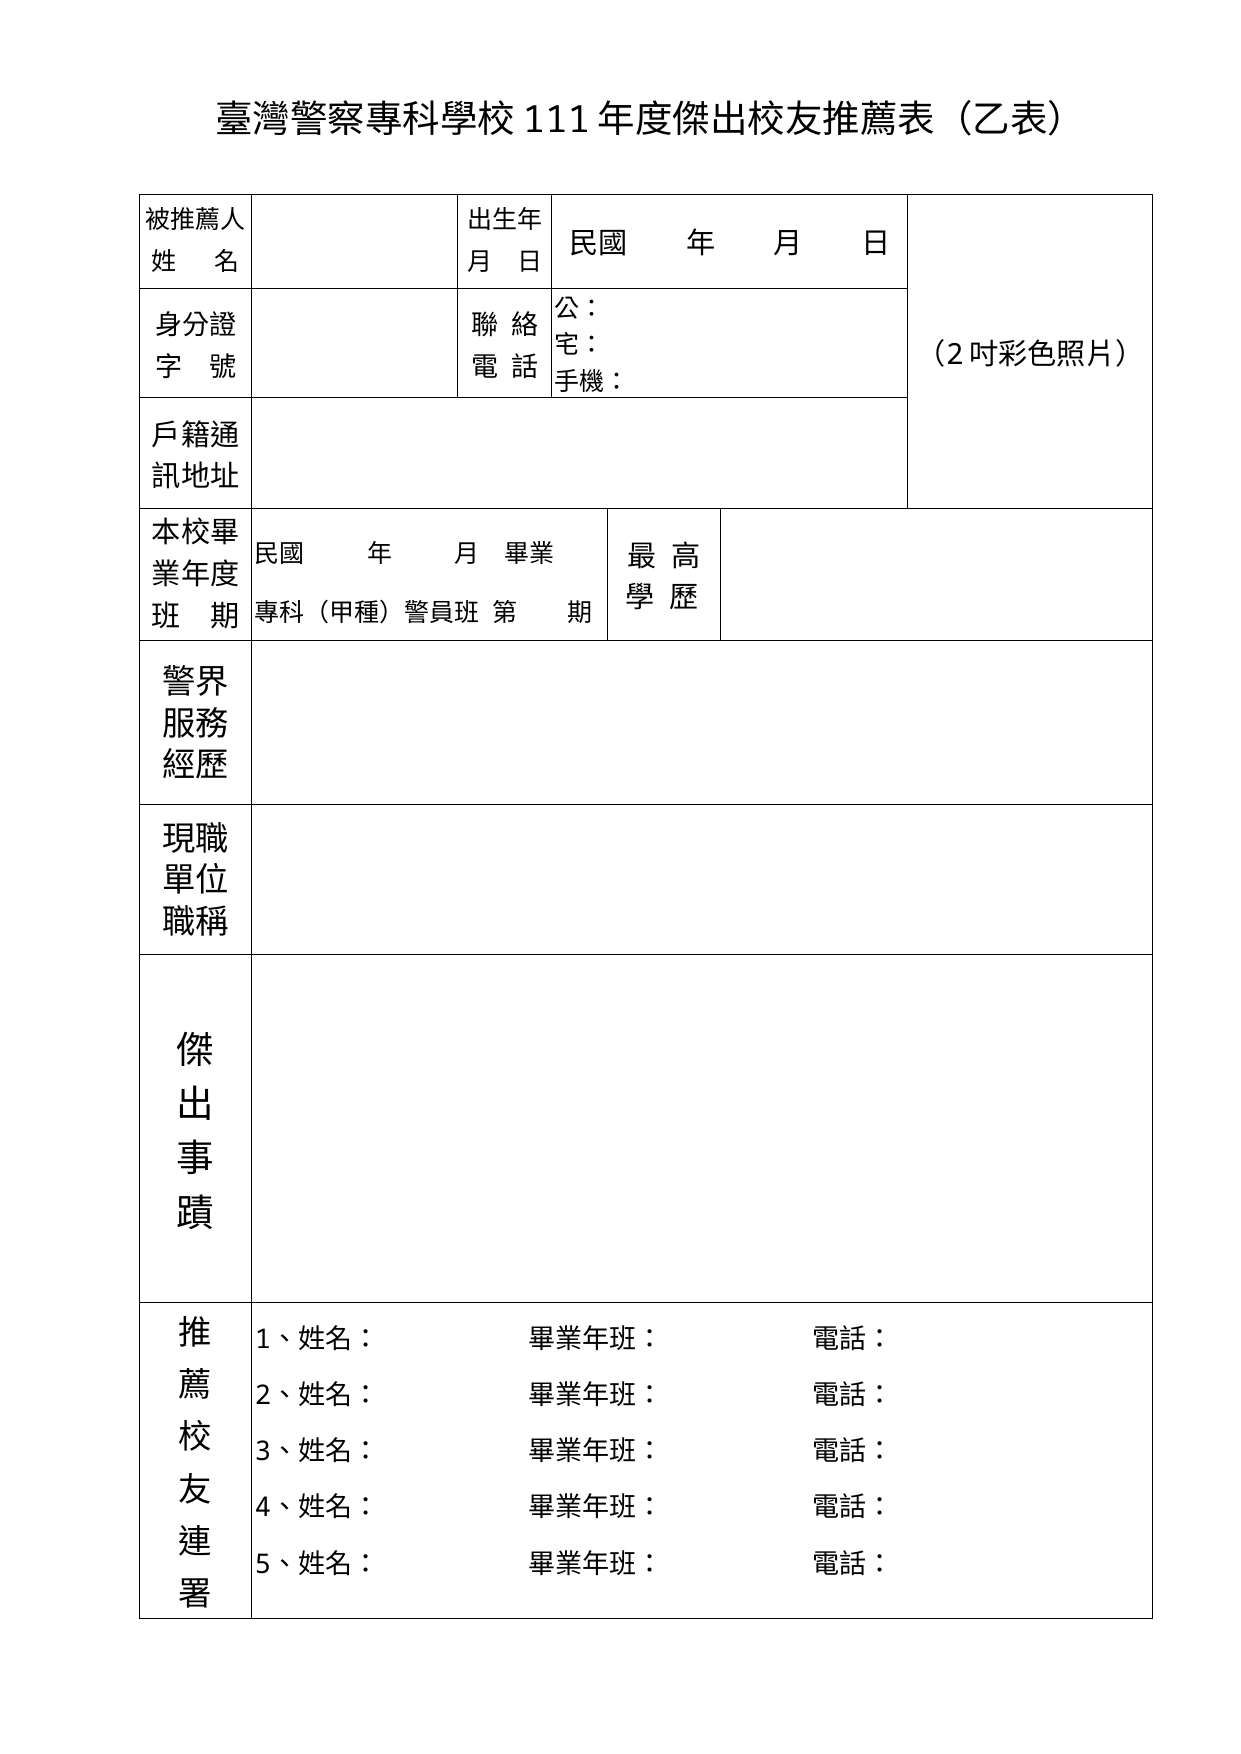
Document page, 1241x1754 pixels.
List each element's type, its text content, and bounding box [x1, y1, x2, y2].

table_cell [252, 955, 1152, 1302]
table_header 出生年 月 日 [458, 195, 551, 287]
table_cell 最 高 學 歷 [608, 509, 720, 640]
table_cell 推 薦 校 友 連 署 [140, 1303, 251, 1618]
table_cell 傑 出 事 蹟 [140, 955, 251, 1302]
table_header 民國 年 月 日 [552, 195, 907, 287]
table_cell 戶籍通訊地址 [140, 398, 251, 508]
table_cell 聯 絡 電 話 [458, 289, 551, 397]
text 臺灣警察專科學校111年度傑出校友推薦表（乙表） [177, 89, 1122, 143]
table_cell [252, 805, 1152, 954]
table_cell [252, 398, 907, 508]
table_cell [721, 509, 1152, 640]
table_cell 民國 年 月 畢業 專科（甲種）警員班 第 期 [252, 509, 607, 640]
table_cell 警界 服務 經歷 [140, 641, 251, 804]
table_header 被推薦人姓 名 [140, 195, 251, 287]
table_cell 1、姓名： 畢業年班： 電話： 2、姓名： 畢業年班： 電話： 3、姓名： 畢業年班： 電話： 4、姓名： 畢業年班： 電話： 5、姓名： 畢業年班： 電話： [252, 1303, 1152, 1618]
table_header （2吋彩色照片） [908, 195, 1152, 508]
table_cell 公： 宅： 手機： [552, 289, 907, 397]
table_cell [252, 641, 1152, 804]
table_cell 現職 單位 職稱 [140, 805, 251, 954]
table_cell [252, 289, 457, 397]
table_cell 身分證 字 號 [140, 289, 251, 397]
table_header [252, 195, 457, 287]
table_cell 本校畢 業年度 班 期 [140, 509, 251, 640]
